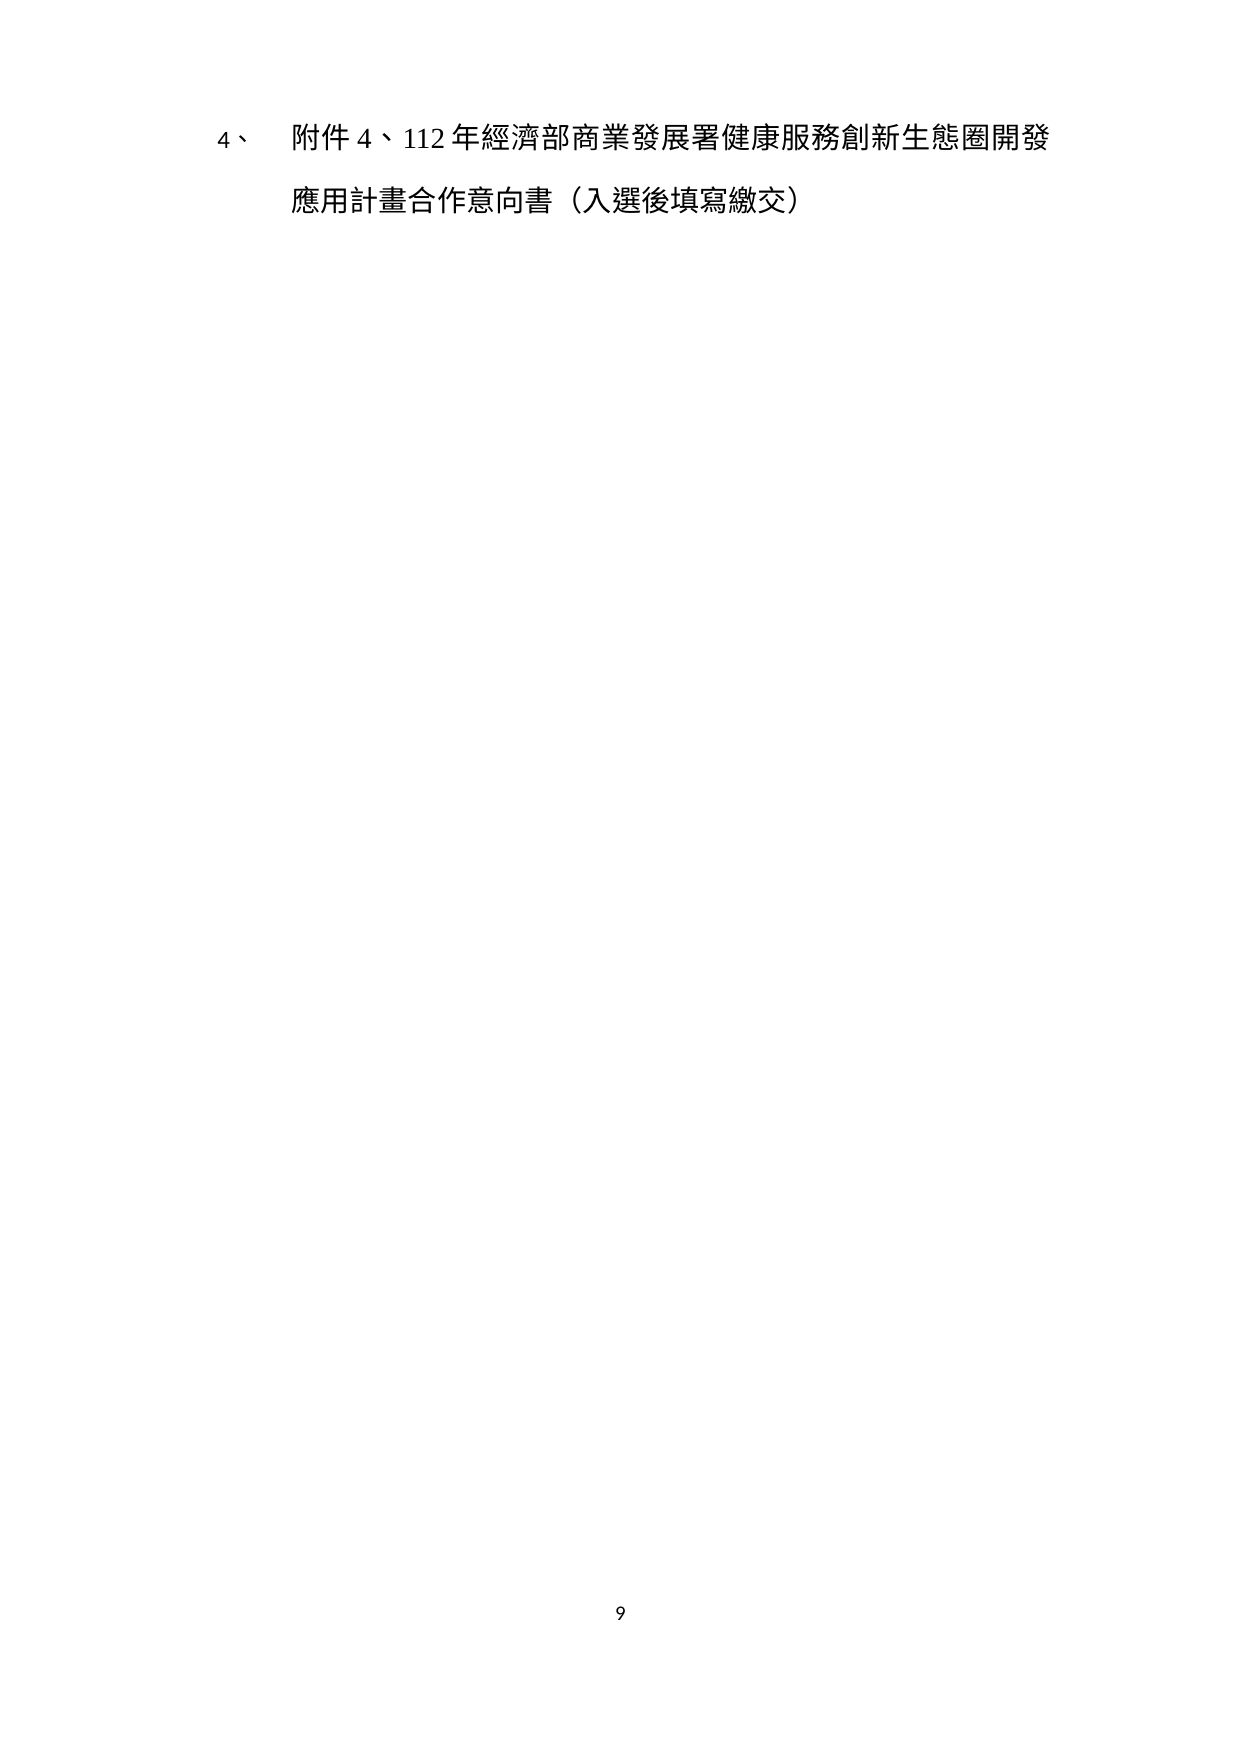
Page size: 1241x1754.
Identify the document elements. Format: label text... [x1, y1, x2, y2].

list 附件4、112年經濟部商業發展署健康服務創新生態圈開發應用計畫合作意向書（入選後填寫繳交） [217, 94, 1053, 219]
